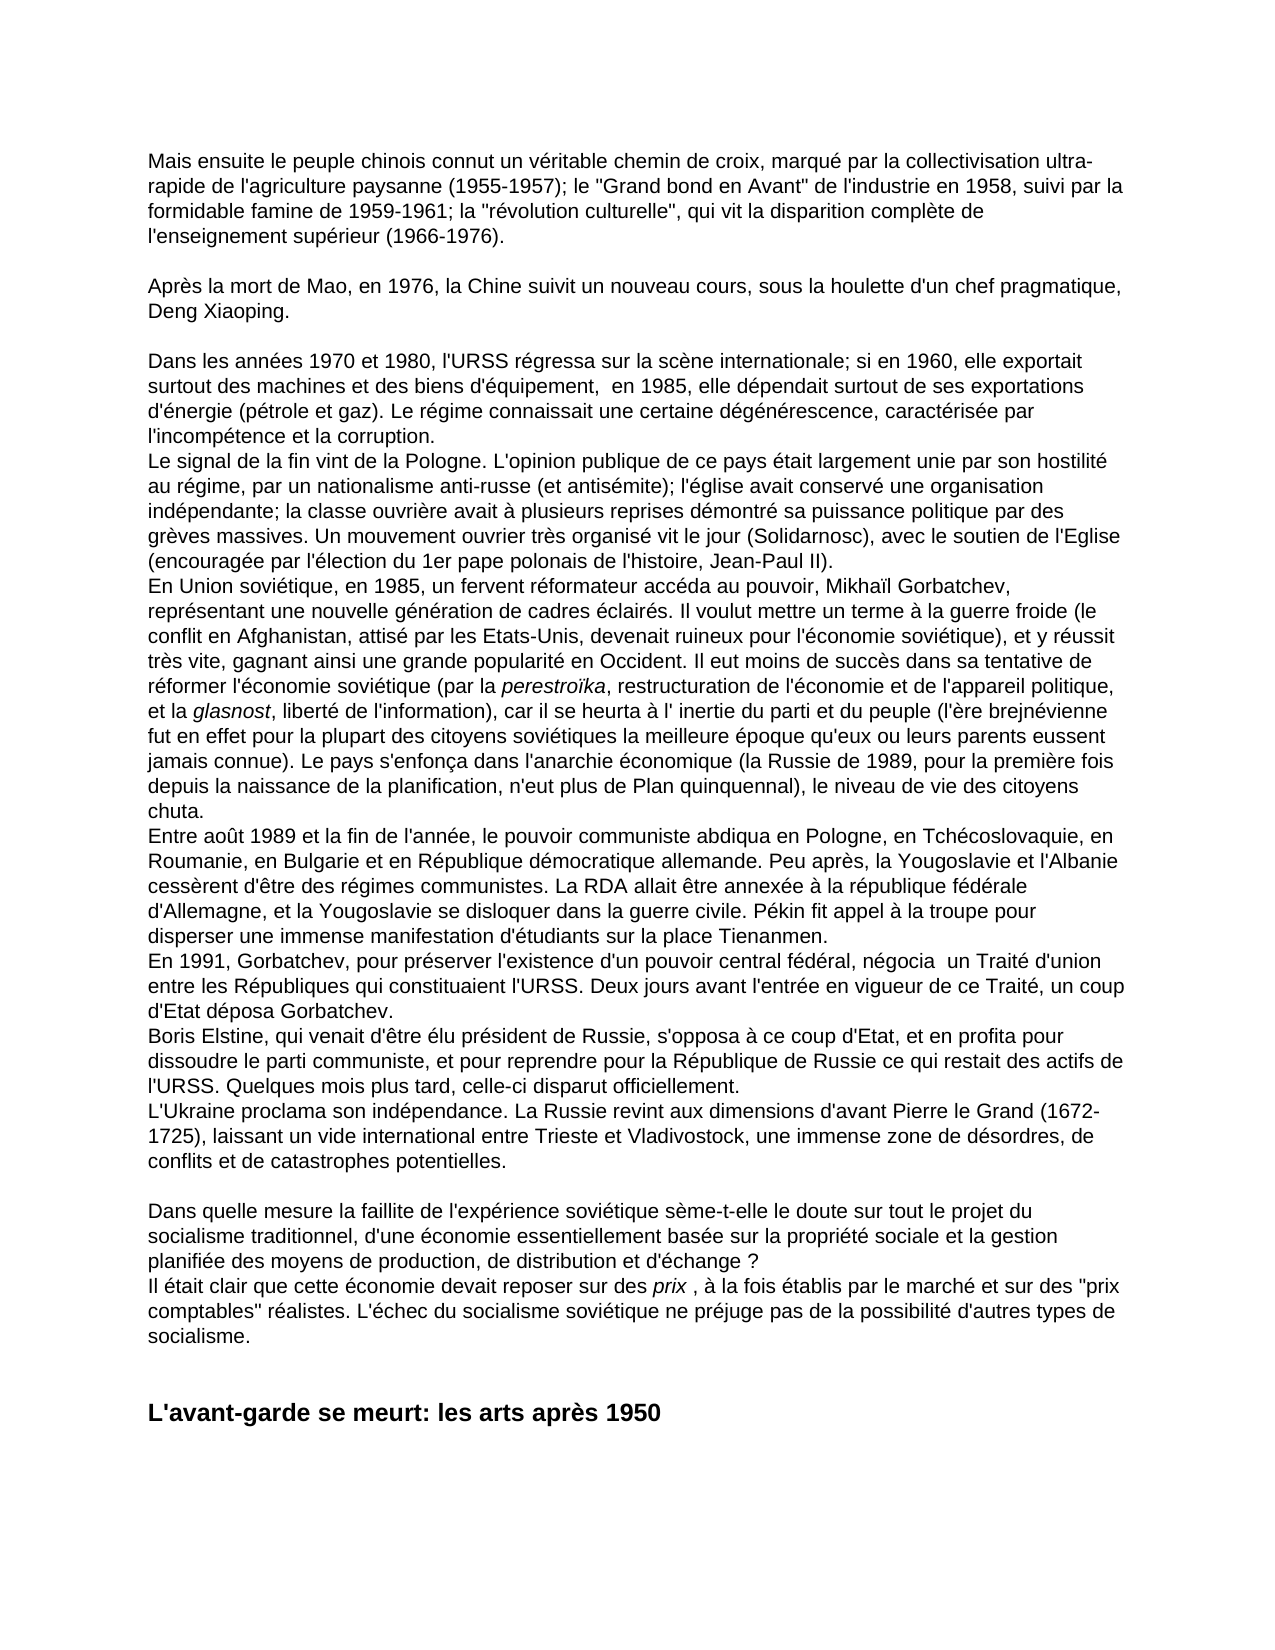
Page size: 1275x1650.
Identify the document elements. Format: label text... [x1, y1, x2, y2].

text L'Ukraine proclama son indépendance. La Russie revint aux dimensions d'avant Pierre le Grand (1672-1725), laissant un vide international entre Trieste et Vladivostock, une immense zone de désordres, de conflits et de catastrophes potentielles. [148, 1098, 1127, 1173]
text Dans quelle mesure la faillite de l'expérience soviétique sème-t-elle le doute sur tout le projet du socialisme traditionnel, d'une économie essentiellement basée sur la propriété sociale et la gestion planifiée des moyens de production, de distribution et d'échange ? [148, 1198, 1127, 1273]
text L'avant-garde se meurt: les arts après 1950 [148, 1398, 1127, 1426]
text Le signal de la fin vint de la Pologne. L'opinion publique de ce pays était largement unie par son hostilité au régime, par un nationalisme anti-russe (et antisémite); l'église avait conservé une organisation indépendante; la classe ouvrière avait à plusieurs reprises démontré sa puissance politique par des grèves massives. Un mouvement ouvrier très organisé vit le jour (Solidarnosc), avec le soutien de l'Eglise (encouragée par l'élection du 1er pape polonais de l'histoire, Jean-Paul II). [148, 448, 1127, 573]
text En 1991, Gorbatchev, pour préserver l'existence d'un pouvoir central fédéral, négocia un Traité d'union entre les Républiques qui constituaient l'URSS. Deux jours avant l'entrée en vigueur de ce Traité, un coup d'Etat déposa Gorbatchev. [148, 948, 1127, 1023]
text Mais ensuite le peuple chinois connut un véritable chemin de croix, marqué par la collectivisation ultra-rapide de l'agriculture paysanne (1955-1957); le "Grand bond en Avant" de l'industrie en 1958, suivi par la formidable famine de 1959-1961; la "révolution culturelle", qui vit la disparition complète de l'enseignement supérieur (1966-1976). [148, 148, 1127, 248]
text Boris Elstine, qui venait d'être élu président de Russie, s'opposa à ce coup d'Etat, et en profita pour dissoudre le parti communiste, et pour reprendre pour la République de Russie ce qui restait des actifs de l'URSS. Quelques mois plus tard, celle-ci disparut officiellement. [148, 1023, 1127, 1098]
text Dans les années 1970 et 1980, l'URSS régressa sur la scène internationale; si en 1960, elle exportait surtout des machines et des biens d'équipement, en 1985, elle dépendait surtout de ses exportations d'énergie (pétrole et gaz). Le régime connaissait une certaine dégénérescence, caractérisée par l'incompétence et la corruption. [148, 348, 1127, 448]
text Entre août 1989 et la fin de l'année, le pouvoir communiste abdiqua en Pologne, en Tchécoslovaquie, en Roumanie, en Bulgarie et en République démocratique allemande. Peu après, la Yougoslavie et l'Albanie cessèrent d'être des régimes communistes. La RDA allait être annexée à la république fédérale d'Allemagne, et la Yougoslavie se disloquer dans la guerre civile. Pékin fit appel à la troupe pour disperser une immense manifestation d'étudiants sur la place Tienanmen. [148, 823, 1127, 948]
text En Union soviétique, en 1985, un fervent réformateur accéda au pouvoir, Mikhaïl Gorbatchev, représentant une nouvelle génération de cadres éclairés. Il voulut mettre un terme à la guerre froide (le conflit en Afghanistan, attisé par les Etats-Unis, devenait ruineux pour l'économie soviétique), et y réussit très vite, gagnant ainsi une grande popularité en Occident. Il eut moins de succès dans sa tentative de réformer l'économie soviétique (par la perestroïka, restructuration de l'économie et de l'appareil politique, et la glasnost, liberté de l'information), car il se heurta à l' inertie du parti et du peuple (l'ère brejnévienne fut en effet pour la plupart des citoyens soviétiques la meilleure époque qu'eux ou leurs parents eussent jamais connue). Le pays s'enfonça dans l'anarchie économique (la Russie de 1989, pour la première fois depuis la naissance de la planification, n'eut plus de Plan quinquennal), le niveau de vie des citoyens chuta. [148, 573, 1127, 823]
text Il était clair que cette économie devait reposer sur des prix , à la fois établis par le marché et sur des "prix comptables" réalistes. L'échec du socialisme soviétique ne préjuge pas de la possibilité d'autres types de socialisme. [148, 1273, 1127, 1348]
text Après la mort de Mao, en 1976, la Chine suivit un nouveau cours, sous la houlette d'un chef pragmatique, Deng Xiaoping. [148, 273, 1127, 323]
